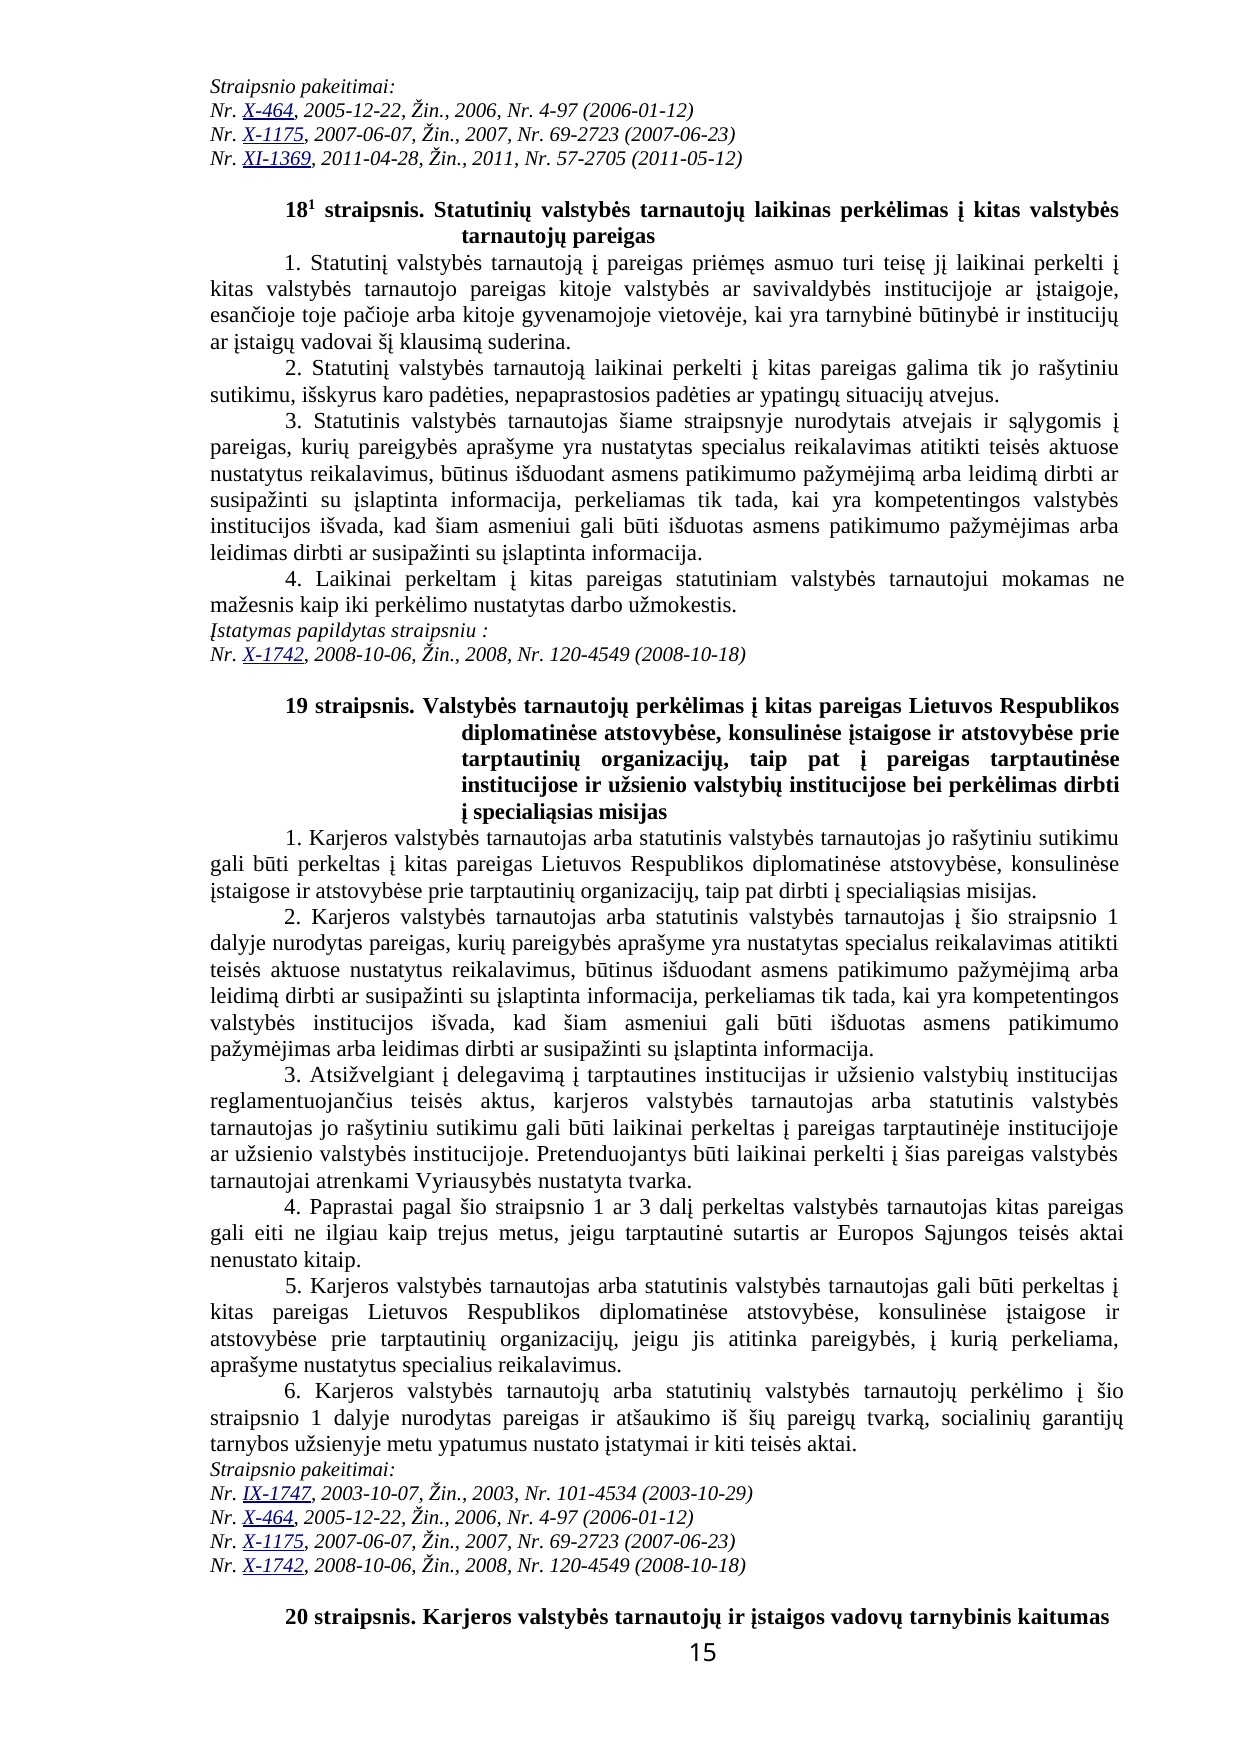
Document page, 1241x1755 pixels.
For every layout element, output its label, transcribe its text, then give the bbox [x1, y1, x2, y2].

text Straipsnio pakeitimai: [210, 1457, 1126, 1481]
text 5. Karjeros valstybės tarnautojas arba statutinis valstybės tarnautojas gali būti perkeltas į kitas pareigas Lietuvos Respublikos diplomatinėse atstovybėse, konsulinėse įstaigose ir atstovybėse prie tarptautinių organizacijų, jeigu jis atitinka pareigybės, į kurią perkeliama, aprašyme nustatytus specialius reikalavimus. [210, 1272, 1120, 1377]
text Nr. X-1742, 2008-10-06, Žin., 2008, Nr. 120-4549 (2008-10-18) [210, 1553, 1120, 1577]
text 4. Paprastai pagal šio straipsnio 1 ar 3 dalį perkeltas valstybės tarnautojas kitas pareigas gali eiti ne ilgiau kaip trejus metus, jeigu tarptautinė sutartis ar Europos Sąjungos teisės aktai nenustato kitaip. [210, 1193, 1126, 1272]
text 1. Karjeros valstybės tarnautojas arba statutinis valstybės tarnautojas jo rašytiniu sutikimu gali būti perkeltas į kitas pareigas Lietuvos Respublikos diplomatinėse atstovybėse, konsulinėse įstaigose ir atstovybėse prie tarptautinių organizacijų, taip pat dirbti į specialiąsias misijas. [210, 824, 1120, 903]
text 3. Statutinis valstybės tarnautojas šiame straipsnyje nurodytais atvejais ir sąlygomis į pareigas, kurių pareigybės aprašyme yra nustatytas specialus reikalavimas atitikti teisės aktuose nustatytus reikalavimus, būtinus išduodant asmens patikimumo pažymėjimą arba leidimą dirbti ar susipažinti su įslaptinta informacija, perkeliamas tik tada, kai yra kompetentingos valstybės institucijos išvada, kad šiam asmeniui gali būti išduotas asmens patikimumo pažymėjimas arba leidimas dirbti ar susipažinti su įslaptinta informacija. [210, 407, 1120, 565]
text Straipsnio pakeitimai: [210, 73, 1126, 98]
text 4. Laikinai perkeltam į kitas pareigas statutiniam valstybės tarnautojui mokamas ne mažesnis kaip iki perkėlimo nustatytas darbo užmokestis. [210, 565, 1126, 618]
text 3. Atsižvelgiant į delegavimą į tarptautines institucijas ir užsienio valstybių institucijas reglamentuojančius teisės aktus, karjeros valstybės tarnautojas arba statutinis valstybės tarnautojas jo rašytiniu sutikimu gali būti laikinai perkeltas į pareigas tarptautinėje institucijoje ar užsienio valstybės institucijoje. Pretenduojantys būti laikinai perkelti į šias pareigas valstybės tarnautojai atrenkami Vyriausybės nustatyta tvarka. [210, 1061, 1120, 1193]
text 1. Statutinį valstybės tarnautoją į pareigas priėmęs asmuo turi teisę jį laikinai perkelti į kitas valstybės tarnautojo pareigas kitoje valstybės ar savivaldybės institucijoje ar įstaigoje, esančioje toje pačioje arba kitoje gyvenamojoje vietovėje, kai yra tarnybinė būtinybė ir institucijų ar įstaigų vadovai šį klausimą suderina. [210, 249, 1120, 354]
text Nr. X-1742, 2008-10-06, Žin., 2008, Nr. 120-4549 (2008-10-18) [210, 642, 1120, 666]
text Nr. X-1175, 2007-06-07, Žin., 2007, Nr. 69-2723 (2007-06-23) [210, 122, 1120, 146]
text 20 straipsnis. Karjeros valstybės tarnautojų ir įstaigos vadovų tarnybinis kaitumas [210, 1603, 1126, 1629]
text 2. Statutinį valstybės tarnautoją laikinai perkelti į kitas pareigas galima tik jo rašytiniu sutikimu, išskyrus karo padėties, nepaprastosios padėties ar ypatingų situacijų atvejus. [210, 354, 1120, 407]
text 2. Karjeros valstybės tarnautojas arba statutinis valstybės tarnautojas į šio straipsnio 1 dalyje nurodytas pareigas, kurių pareigybės aprašyme yra nustatytas specialus reikalavimas atitikti teisės aktuose nustatytus reikalavimus, būtinus išduodant asmens patikimumo pažymėjimą arba leidimą dirbti ar susipažinti su įslaptinta informacija, perkeliamas tik tada, kai yra kompetentingos valstybės institucijos išvada, kad šiam asmeniui gali būti išduotas asmens patikimumo pažymėjimas arba leidimas dirbti ar susipažinti su įslaptinta informacija. [210, 903, 1120, 1061]
text 6. Karjeros valstybės tarnautojų arba statutinių valstybės tarnautojų perkėlimo į šio straipsnio 1 dalyje nurodytas pareigas ir atšaukimo iš šių pareigų tvarką, socialinių garantijų tarnybos užsienyje metu ypatumus nustato įstatymai ir kiti teisės aktai. [210, 1377, 1126, 1457]
text Nr. X-1175, 2007-06-07, Žin., 2007, Nr. 69-2723 (2007-06-23) [210, 1529, 1120, 1553]
text Nr. IX-1747, 2003-10-07, Žin., 2003, Nr. 101-4534 (2003-10-29) [210, 1481, 1120, 1505]
text Įstatymas papildytas straipsniu : [210, 618, 1126, 642]
text Nr. X-464, 2005-12-22, Žin., 2006, Nr. 4-97 (2006-01-12) [210, 98, 1120, 122]
text 19 straipsnis. Valstybės tarnautojų perkėlimas į kitas pareigas Lietuvos Respublikos diplomatinėse atstovybėse, konsulinėse įstaigose ir atstovybėse prie tarptautinių organizacijų, taip pat į pareigas tarptautinėse institucijose ir užsienio valstybių institucijose bei perkėlimas dirbti į specialiąsias misijas [285, 692, 1120, 824]
text Nr. XI-1369, 2011-04-28, Žin., 2011, Nr. 57-2705 (2011-05-12) [210, 146, 1120, 170]
text 181 straipsnis. Statutinių valstybės tarnautojų laikinas perkėlimas į kitas valstybės tarnautojų pareigas [285, 196, 1120, 249]
text Nr. X-464, 2005-12-22, Žin., 2006, Nr. 4-97 (2006-01-12) [210, 1505, 1120, 1529]
